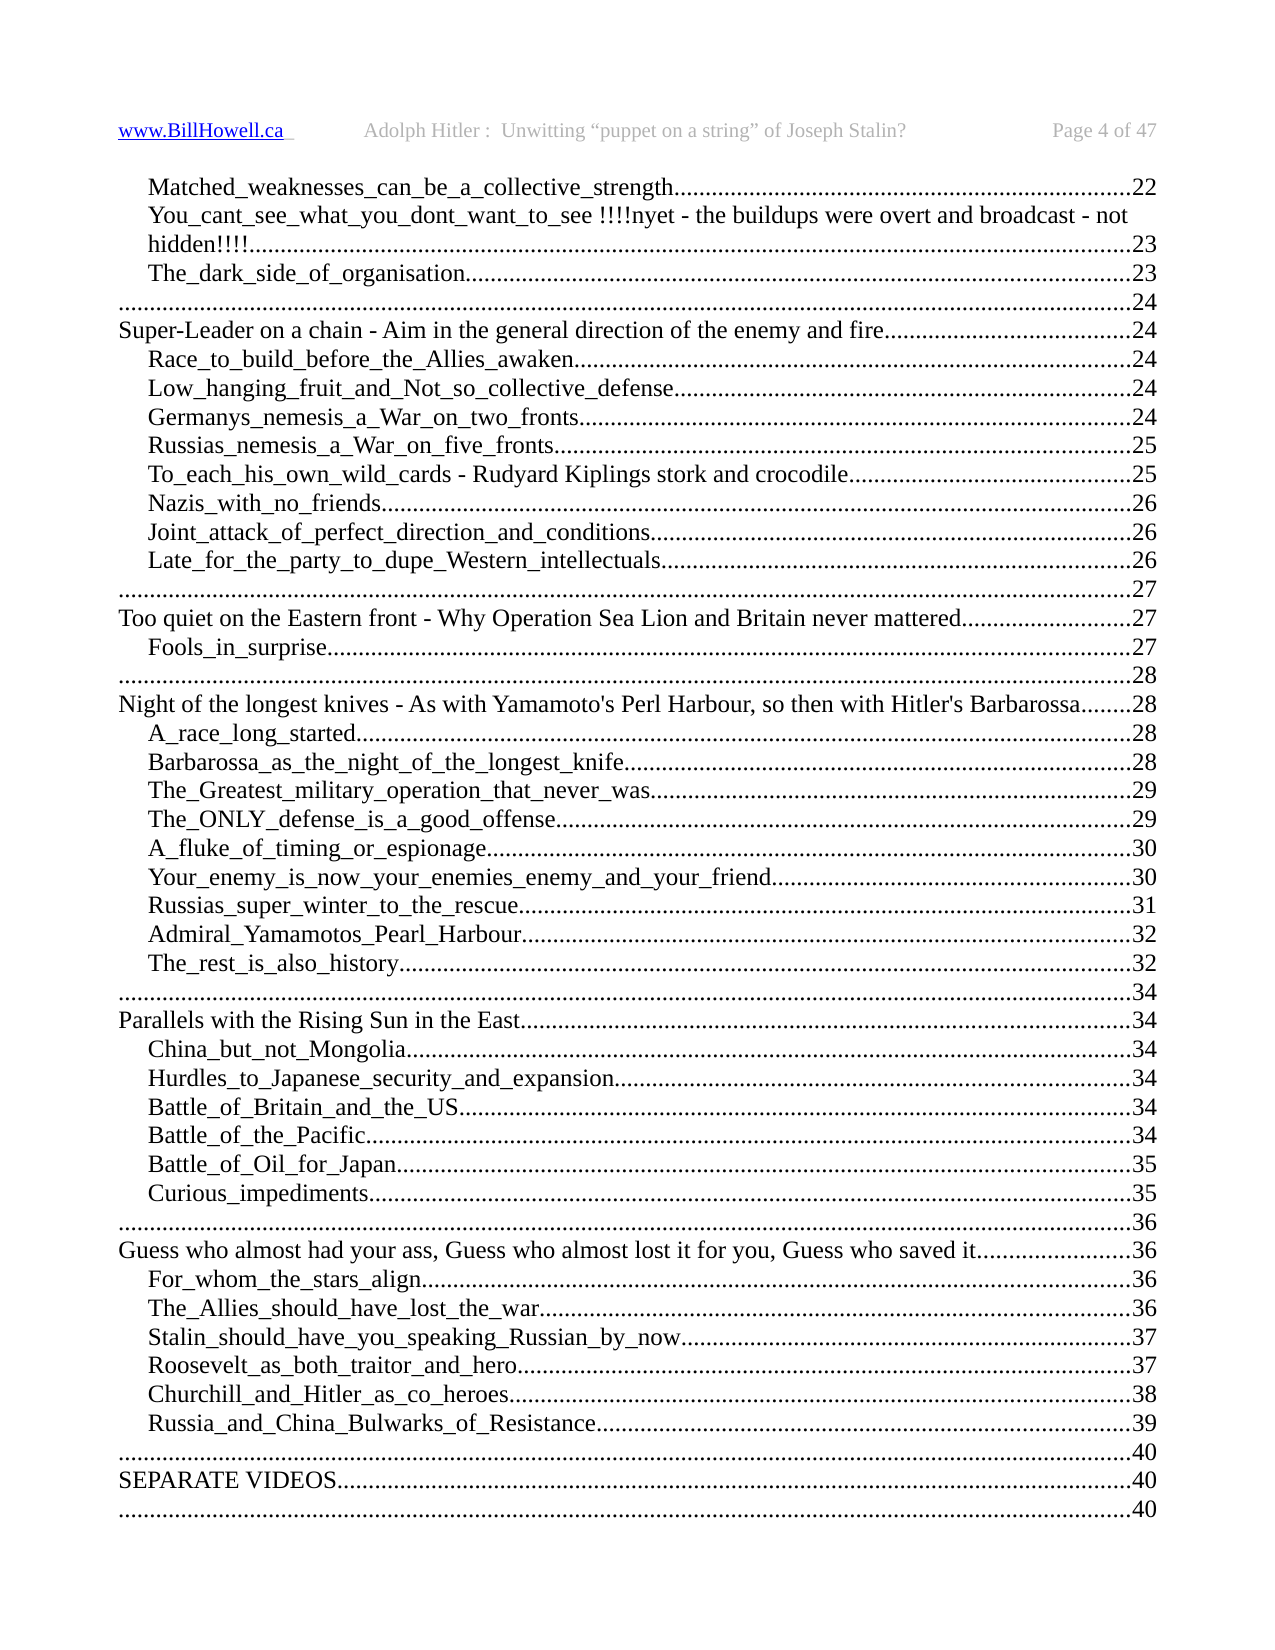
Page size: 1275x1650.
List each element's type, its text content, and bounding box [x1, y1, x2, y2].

text The_Greatest_military_operation_that_never_was 29 [148, 775, 1157, 804]
text Russias_nemesis_a_War_on_five_fronts 25 [148, 430, 1157, 459]
text Curious_impediments 35 [148, 1178, 1157, 1207]
text 28 [118, 660, 1157, 689]
text 27 [118, 574, 1157, 603]
text The_Allies_should_have_lost_the_war 36 [148, 1293, 1157, 1322]
text Battle_of_the_Pacific 34 [148, 1120, 1157, 1149]
text Guess who almost had your ass, Guess who almost lost it for you, Guess who saved it 36 [118, 1235, 1157, 1264]
text Churchill_and_Hitler_as_co_heroes 38 [148, 1379, 1157, 1408]
text Admiral_Yamamotos_Pearl_Harbour 32 [148, 919, 1157, 948]
text Late_for_the_party_to_dupe_Western_intellectuals 26 [148, 545, 1157, 574]
text Fools_in_surprise 27 [148, 632, 1157, 660]
text Low_hanging_fruit_and_Not_so_collective_defense 24 [148, 373, 1157, 402]
text A_race_long_started 28 [148, 718, 1157, 747]
text SEPARATE VIDEOS...... 40 [118, 1465, 1157, 1494]
text Night of the longest knives - As with Yamamoto's Perl Harbour, so then with Hitler's Barbarossa 28 [118, 689, 1157, 718]
text Roosevelt_as_both_traitor_and_hero 37 [148, 1350, 1157, 1379]
text The_dark_side_of_organisation 23 [148, 258, 1157, 287]
text 24 [118, 287, 1157, 315]
text 40 [118, 1437, 1157, 1465]
text Parallels with the Rising Sun in the East 34 [118, 1005, 1157, 1034]
text The_ONLY_defense_is_a_good_offense 29 [148, 804, 1157, 833]
text For_whom_the_stars_align 36 [148, 1264, 1157, 1293]
text You_cant_see_what_you_dont_want_to_see !!!!nyet - the buildups were overt and broadcast - not hidden!!!! 23 [148, 200, 1157, 258]
text Matched_weaknesses_can_be_a_collective_strength 22 [148, 172, 1157, 200]
text 40 [118, 1494, 1157, 1523]
text A_fluke_of_timing_or_espionage 30 [148, 833, 1157, 862]
text Battle_of_Britain_and_the_US 34 [148, 1092, 1157, 1120]
text Barbarossa_as_the_night_of_the_longest_knife 28 [148, 747, 1157, 775]
text Battle_of_Oil_for_Japan 35 [148, 1149, 1157, 1178]
text Too quiet on the Eastern front - Why Operation Sea Lion and Britain never mattered 27 [118, 603, 1157, 632]
text 36 [118, 1207, 1157, 1235]
text Nazis_with_no_friends 26 [148, 488, 1157, 517]
text Joint_attack_of_perfect_direction_and_conditions 26 [148, 517, 1157, 545]
text To_each_his_own_wild_cards - Rudyard Kiplings stork and crocodile 25 [148, 459, 1157, 488]
text 34 [118, 977, 1157, 1005]
text Stalin_should_have_you_speaking_Russian_by_now 37 [148, 1322, 1157, 1350]
text Germanys_nemesis_a_War_on_two_fronts 24 [148, 402, 1157, 430]
text Your_enemy_is_now_your_enemies_enemy_and_your_friend 30 [148, 862, 1157, 890]
text Super-Leader on a chain - Aim in the general direction of the enemy and fire 24 [118, 315, 1157, 344]
text Hurdles_to_Japanese_security_and_expansion 34 [148, 1063, 1157, 1092]
text Russia_and_China_Bulwarks_of_Resistance 39 [148, 1408, 1157, 1437]
text Russias_super_winter_to_the_rescue 31 [148, 890, 1157, 919]
text The_rest_is_also_history 32 [148, 948, 1157, 977]
text Race_to_build_before_the_Allies_awaken 24 [148, 344, 1157, 373]
text China_but_not_Mongolia 34 [148, 1034, 1157, 1063]
